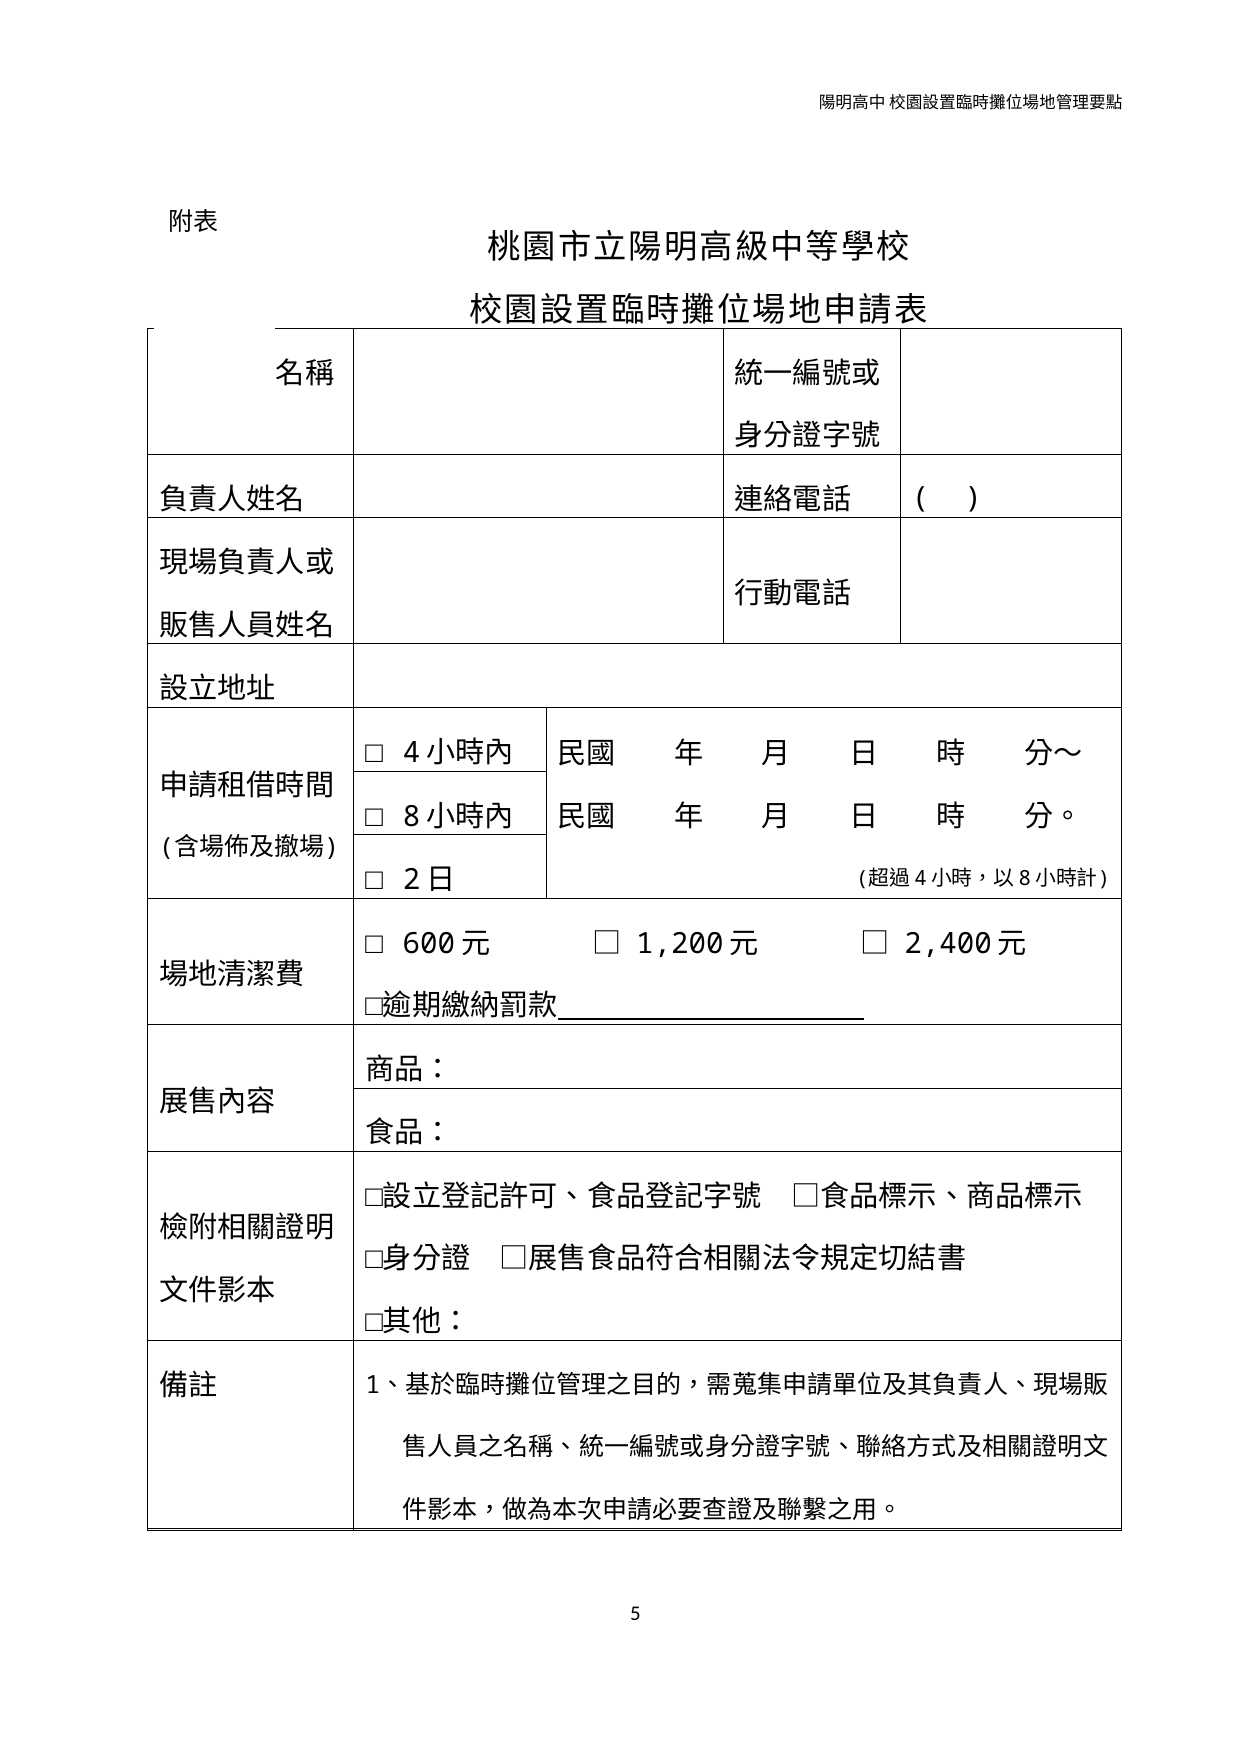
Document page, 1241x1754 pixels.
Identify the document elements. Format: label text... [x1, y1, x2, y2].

table_cell 民國 年 月 日 時 分〜 民國 年 月 日 時 分。 (超過4小時，以8小時計) [547, 708, 1121, 898]
table_cell 展售內容 [148, 1025, 353, 1151]
text 桃園市立陽明高級中等學校 [148, 203, 1122, 433]
table_cell [354, 455, 723, 517]
table_cell ( ) [901, 455, 1121, 517]
table_cell 場地清潔費 [148, 899, 353, 1024]
text 校園設置臨時攤位場地申請表 [275, 265, 1122, 328]
table_cell 2日 [354, 835, 546, 898]
table_cell 設立地址 [148, 644, 353, 707]
table_cell 負責人姓名 [148, 455, 353, 517]
table_header 申請單位名稱 [148, 329, 353, 454]
table_cell 8小時內 [354, 772, 546, 834]
table_cell 商品： [354, 1025, 1121, 1087]
table_header [354, 329, 723, 454]
table_header 統一編號或身分證字號 [724, 329, 900, 454]
table_cell [354, 644, 1121, 707]
table_cell 食品： [354, 1089, 1121, 1151]
table_cell 1、基於臨時攤位管理之目的，需蒐集申請單位及其負責人、現場販售人員之名稱、統一編號或身分證字號、聯絡方式及相關證明文件影本，做為本次申請必要查證及聯繫之用。 [354, 1341, 1121, 1528]
table_cell 現場負責人或販售人員姓名 [148, 518, 353, 643]
table_cell 4小時內 [354, 708, 546, 771]
table_cell [354, 518, 723, 643]
table_cell 連絡電話 [724, 455, 900, 517]
table_cell [901, 518, 1121, 643]
table_cell □設立登記許可、食品登記字號 □食品標示、商品標示 □身分證 □展售食品符合相關法令規定切結書 □其他： [354, 1152, 1121, 1339]
table_cell 600元 □ 1,200元 □ 2,400元 □逾期繳納罰款 [354, 899, 1121, 1024]
table_cell 行動電話 [724, 518, 900, 643]
table_cell 申請租借時間 (含場佈及撤場) [148, 708, 353, 898]
table_cell 備註 [148, 1341, 353, 1528]
text 附表 [169, 210, 260, 235]
table_cell 檢附相關證明文件影本 [148, 1152, 353, 1339]
table_header [901, 329, 1121, 454]
text [148, 265, 154, 328]
